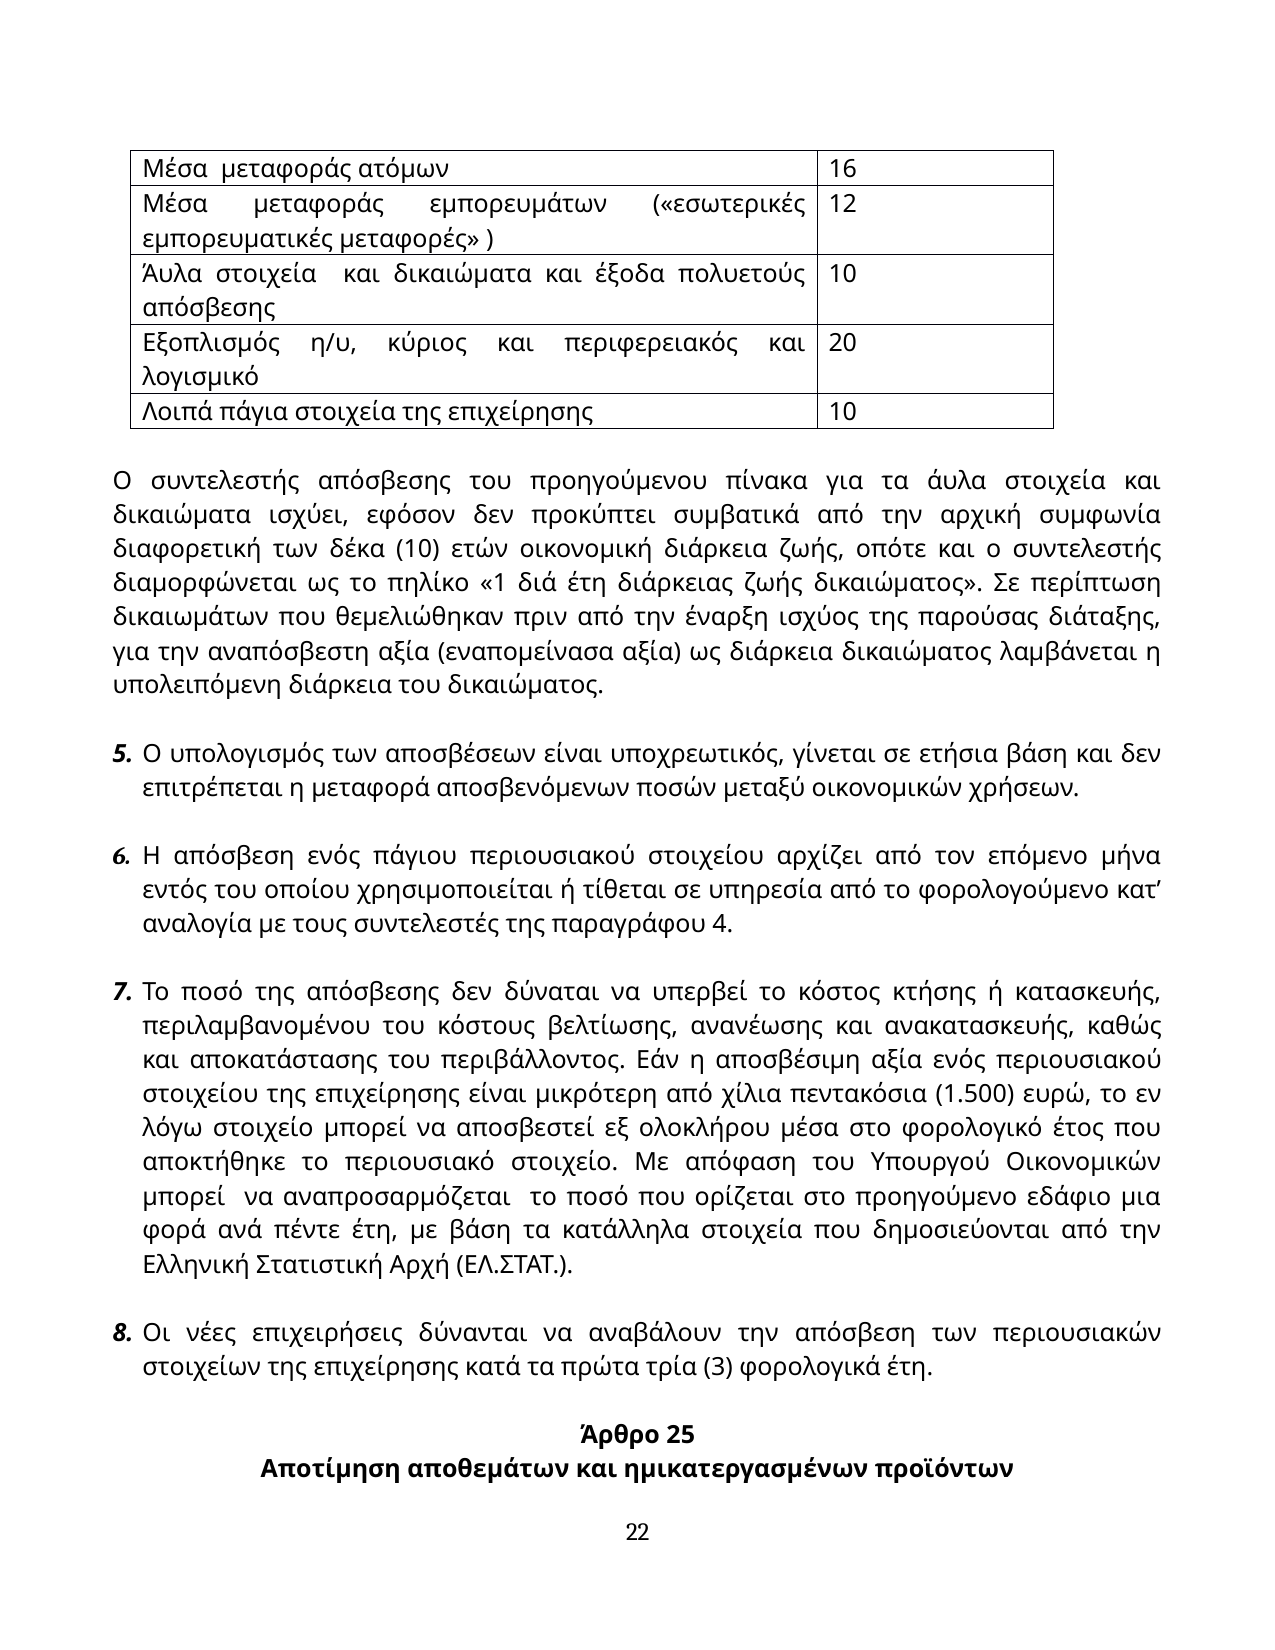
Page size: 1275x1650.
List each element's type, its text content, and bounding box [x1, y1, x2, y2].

table_cell 10 [818, 255, 1053, 323]
table_cell Εξοπλισμός η/υ, κύριος και περιφερειακός και λογισμικό [131, 325, 817, 393]
table_cell 12 [818, 186, 1053, 254]
table_cell 20 [818, 325, 1053, 393]
table_cell Λοιπά πάγια στοιχεία της επιχείρησης [131, 394, 817, 428]
table_cell 16 [818, 151, 1053, 185]
table_cell Μέσα μεταφοράς ατόμων [131, 151, 817, 185]
list Το ποσό της απόσβεσης δεν δύναται να υπερβεί το κόστος κτήσης ή κατασκευής, περιλαμβανομένου του κόστους βελτίωσης, ανανέωσης και ανακατασκευής, καθώς και αποκατάστασης του περιβάλλοντος. Εάν η αποσβέσιμη αξία ενός περιουσιακού στοιχείου της επιχείρησης είναι μικρότερη από χίλια πεντακόσια (1.500) ευρώ, το εν λόγω στοιχείο μπορεί να αποσβεστεί εξ ολοκλήρου μέσα στο φορολογικό έτος που αποκτήθηκε το περιουσιακό στοιχείο. Με απόφαση του Υπουργού Οικονομικών μπορεί να αναπροσαρμόζεται το ποσό που ορίζεται στο προηγούμενο εδάφιο μια φορά ανά πέντε έτη, με βάση τα κατάλληλα στοιχεία που δημοσιεύονται από την Ελληνική Στατιστική Αρχή (ΕΛ.ΣΤΑΤ.). [112, 974, 1162, 1280]
list Η απόσβεση ενός πάγιου περιουσιακού στοιχείου αρχίζει από τον επόμενο μήνα εντός του οποίου χρησιμοποιείται ή τίθεται σε υπηρεσία από το φορολογούμενο κατ’ αναλογία με τους συντελεστές της παραγράφου 4. [112, 837, 1162, 940]
list Ο υπολογισμός των αποσβέσεων είναι υποχρεωτικός, γίνεται σε ετήσια βάση και δεν επιτρέπεται η μεταφορά αποσβενόμενων ποσών μεταξύ οικονομικών χρήσεων. [112, 735, 1162, 803]
text Ο συντελεστής απόσβεσης του προηγούμενου πίνακα για τα άυλα στοιχεία και δικαιώματα ισχύει, εφόσον δεν προκύπτει συμβατικά από την αρχική συμφωνία διαφορετική των δέκα (10) ετών οικονομική διάρκεια ζωής, οπότε και ο συντελεστής διαμορφώνεται ως το πηλίκο «1 διά έτη διάρκειας ζωής δικαιώματος». Σε περίπτωση δικαιωμάτων που θεμελιώθηκαν πριν από την έναρξη ισχύος της παρούσας διάταξης, για την αναπόσβεστη αξία (εναπομείνασα αξία) ως διάρκεια δικαιώματος λαμβάνεται η υπολειπόμενη διάρκεια του δικαιώματος. [112, 463, 1162, 701]
table_cell Άυλα στοιχεία και δικαιώματα και έξοδα πολυετούς απόσβεσης [131, 255, 817, 323]
text Αποτίμηση αποθεμάτων και ημικατεργασμένων προϊόντων [112, 1451, 1162, 1485]
list Οι νέες επιχειρήσεις δύνανται να αναβάλουν την απόσβεση των περιουσιακών στοιχείων της επιχείρησης κατά τα πρώτα τρία (3) φορολογικά έτη. [112, 1314, 1162, 1382]
table_cell Μέσα μεταφοράς εμπορευμάτων («εσωτερικές εμπορευματικές μεταφορές» ) [131, 186, 817, 254]
table_cell 10 [818, 394, 1053, 428]
text Άρθρο 25 [112, 1417, 1162, 1451]
